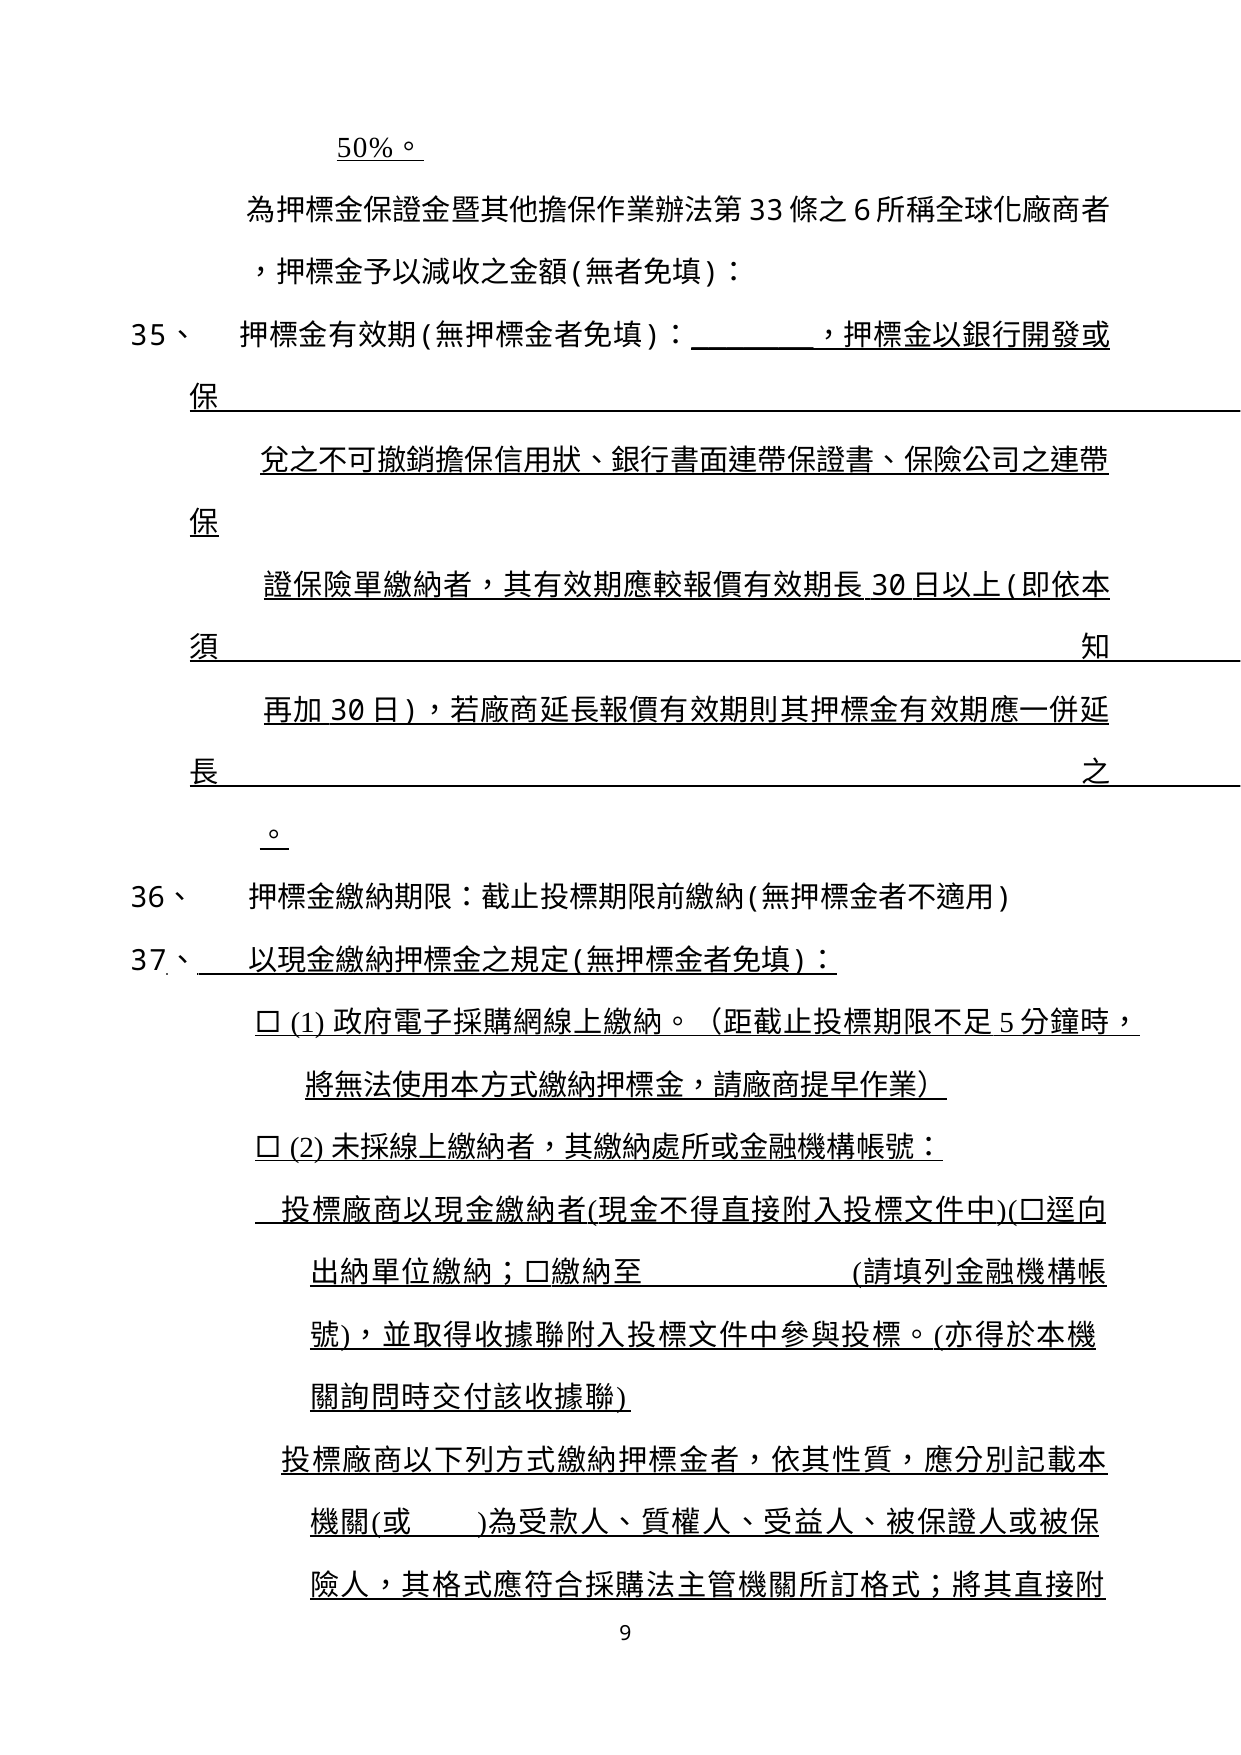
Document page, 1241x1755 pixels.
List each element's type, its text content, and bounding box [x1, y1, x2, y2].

text 為押標金保證金暨其他擔保作業辦法第33條之6所稱全球化廠商者 [130, 166, 1110, 228]
list 押標金有效期(無押標金者免填)：_______，押標金以銀行開發或保 兌之不可撤銷擔保信用狀、銀行書面連帶保證書、保險公司之連帶保 證保險單繳納者，其有效期應較報價有效期長30日以上(即依本須知 再加30日)，若廠商延長報價有效期則其押標金有效期應一併延長之 。 [130, 291, 1110, 853]
text ，押標金予以減收之金額(無者免填)： [130, 228, 1110, 291]
text  (2) 未採線上繳納者，其繳納處所或金融機構帳號： [255, 1103, 1110, 1166]
text  (1) 政府電子採購網線上繳納。（距截止投標期限不足5分鐘時，將無法使用本方式繳納押標金，請廠商提早作業） [255, 1036, 1110, 1103]
text 50%。 [277, 103, 1110, 166]
text 投標廠商以現金繳納者(現金不得直接附入投標文件中)(逕向出納單位繳納；繳納至 (請填列金融機構帳號)，並取得收據聯附入投標文件中參與投標。(亦得於本機關詢問時交付該收據聯) [255, 1166, 1110, 1416]
list 押標金繳納期限：截止投標期限前繳納(無押標金者不適用) [130, 853, 1110, 916]
list 以現金繳納押標金之規定(無押標金者免填)： [130, 916, 1110, 978]
text 投標廠商以下列方式繳納押標金者，依其性質，應分別記載本機關(或 )為受款人、質權人、受益人、被保證人或被保險人，其格式應符合採購法主管機關所訂格式；將其直接附 [255, 1416, 1110, 1603]
text  (1) 政府電子採購網線上繳納。（距截止投標期限不足5分鐘時，將無法使用本方式繳納押標金，請廠商提早作業） [255, 978, 1110, 1035]
